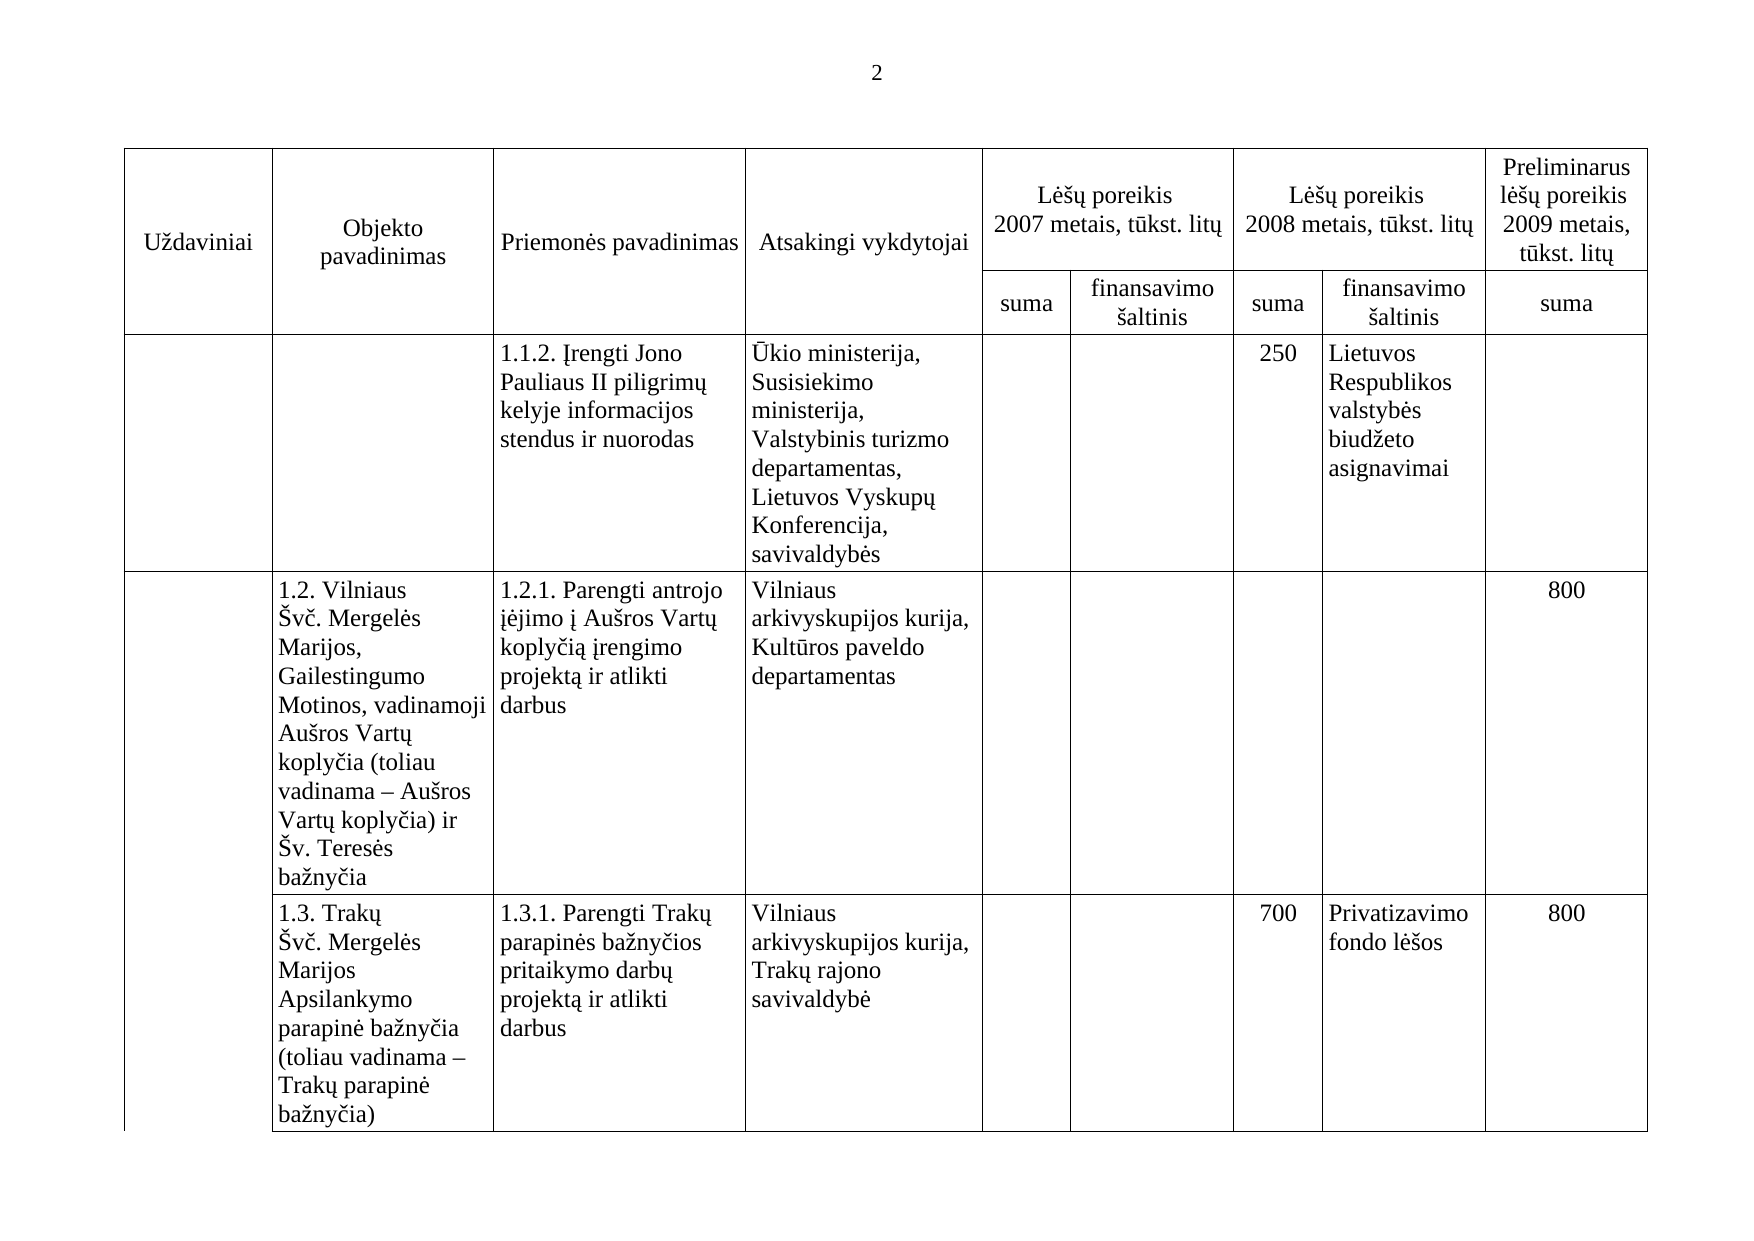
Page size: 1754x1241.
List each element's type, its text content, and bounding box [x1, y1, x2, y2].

table_cell [125, 335, 272, 571]
table_cell suma [983, 271, 1070, 334]
table_cell [1486, 335, 1647, 571]
table_cell Vilniaus arkivyskupijos kurija, Kultūros paveldo departamentas [746, 572, 982, 894]
table_cell finansavimo šaltinis [1071, 271, 1233, 334]
table_cell Lietuvos Respublikos valstybės biudžeto asignavimai [1323, 335, 1485, 571]
table_cell 250 [1234, 335, 1322, 571]
table_cell 1.3. Trakų Švč. Mergelės Marijos Apsilankymo parapinė bažnyčia (toliau vadinama – Trakų parapinė bažnyčia) [273, 895, 493, 1131]
table_cell 1.2.1. Parengti antrojo įėjimo į Aušros Vartų koplyčią įrengimo projektą ir atlikti darbus [494, 572, 745, 894]
table_cell finansavimo šaltinis [1323, 271, 1485, 334]
table_cell [1071, 895, 1233, 1131]
table_cell 800 [1486, 572, 1647, 894]
table_cell suma [1234, 271, 1322, 334]
table_header Atsakingi vykdytojai [746, 149, 982, 334]
table_header Lėšų poreikis 2008 metais, tūkst. litų [1234, 149, 1485, 269]
table_cell [983, 335, 1070, 571]
table_cell [125, 572, 272, 606]
table_cell [125, 606, 272, 1131]
table_cell Privatizavimo fondo lėšos [1323, 895, 1485, 1131]
table_cell 1.2. Vilniaus Švč. Mergelės Marijos, Gailestingumo Motinos, vadinamoji Aušros Vartų koplyčia (toliau vadinama – Aušros Vartų koplyčia) ir Šv. Teresės bažnyčia [273, 572, 493, 894]
table_cell [1234, 572, 1322, 894]
table_cell 1.1.2. Įrengti Jono Pauliaus II piligrimų kelyje informacijos stendus ir nuorodas [494, 335, 745, 571]
table_cell 800 [1486, 895, 1647, 1131]
table_header Preliminarus lėšų poreikis 2009 metais, tūkst. litų [1486, 149, 1647, 269]
table_cell [983, 572, 1070, 894]
table_cell [273, 335, 493, 571]
table_header Uždaviniai [125, 149, 272, 334]
table_cell [983, 895, 1070, 1131]
table_cell Ūkio ministerija, Susisiekimo ministerija, Valstybinis turizmo departamentas, Lietuvos Vyskupų Konferencija, savivaldybės [746, 335, 982, 571]
table_cell [1071, 335, 1233, 571]
table_cell 1.3.1. Parengti Trakų parapinės bažnyčios pritaikymo darbų projektą ir atlikti darbus [494, 895, 745, 1131]
table_cell suma [1486, 271, 1647, 334]
table_cell [1323, 572, 1485, 894]
table_cell Vilniaus arkivyskupijos kurija, Trakų rajono savivaldybė [746, 895, 982, 1131]
table_cell [1071, 572, 1233, 894]
table_header Priemonės pavadinimas [494, 149, 745, 334]
table_header Lėšų poreikis 2007 metais, tūkst. litų [983, 149, 1233, 269]
table_header Objekto pavadinimas [273, 149, 493, 334]
table_cell 700 [1234, 895, 1322, 1131]
